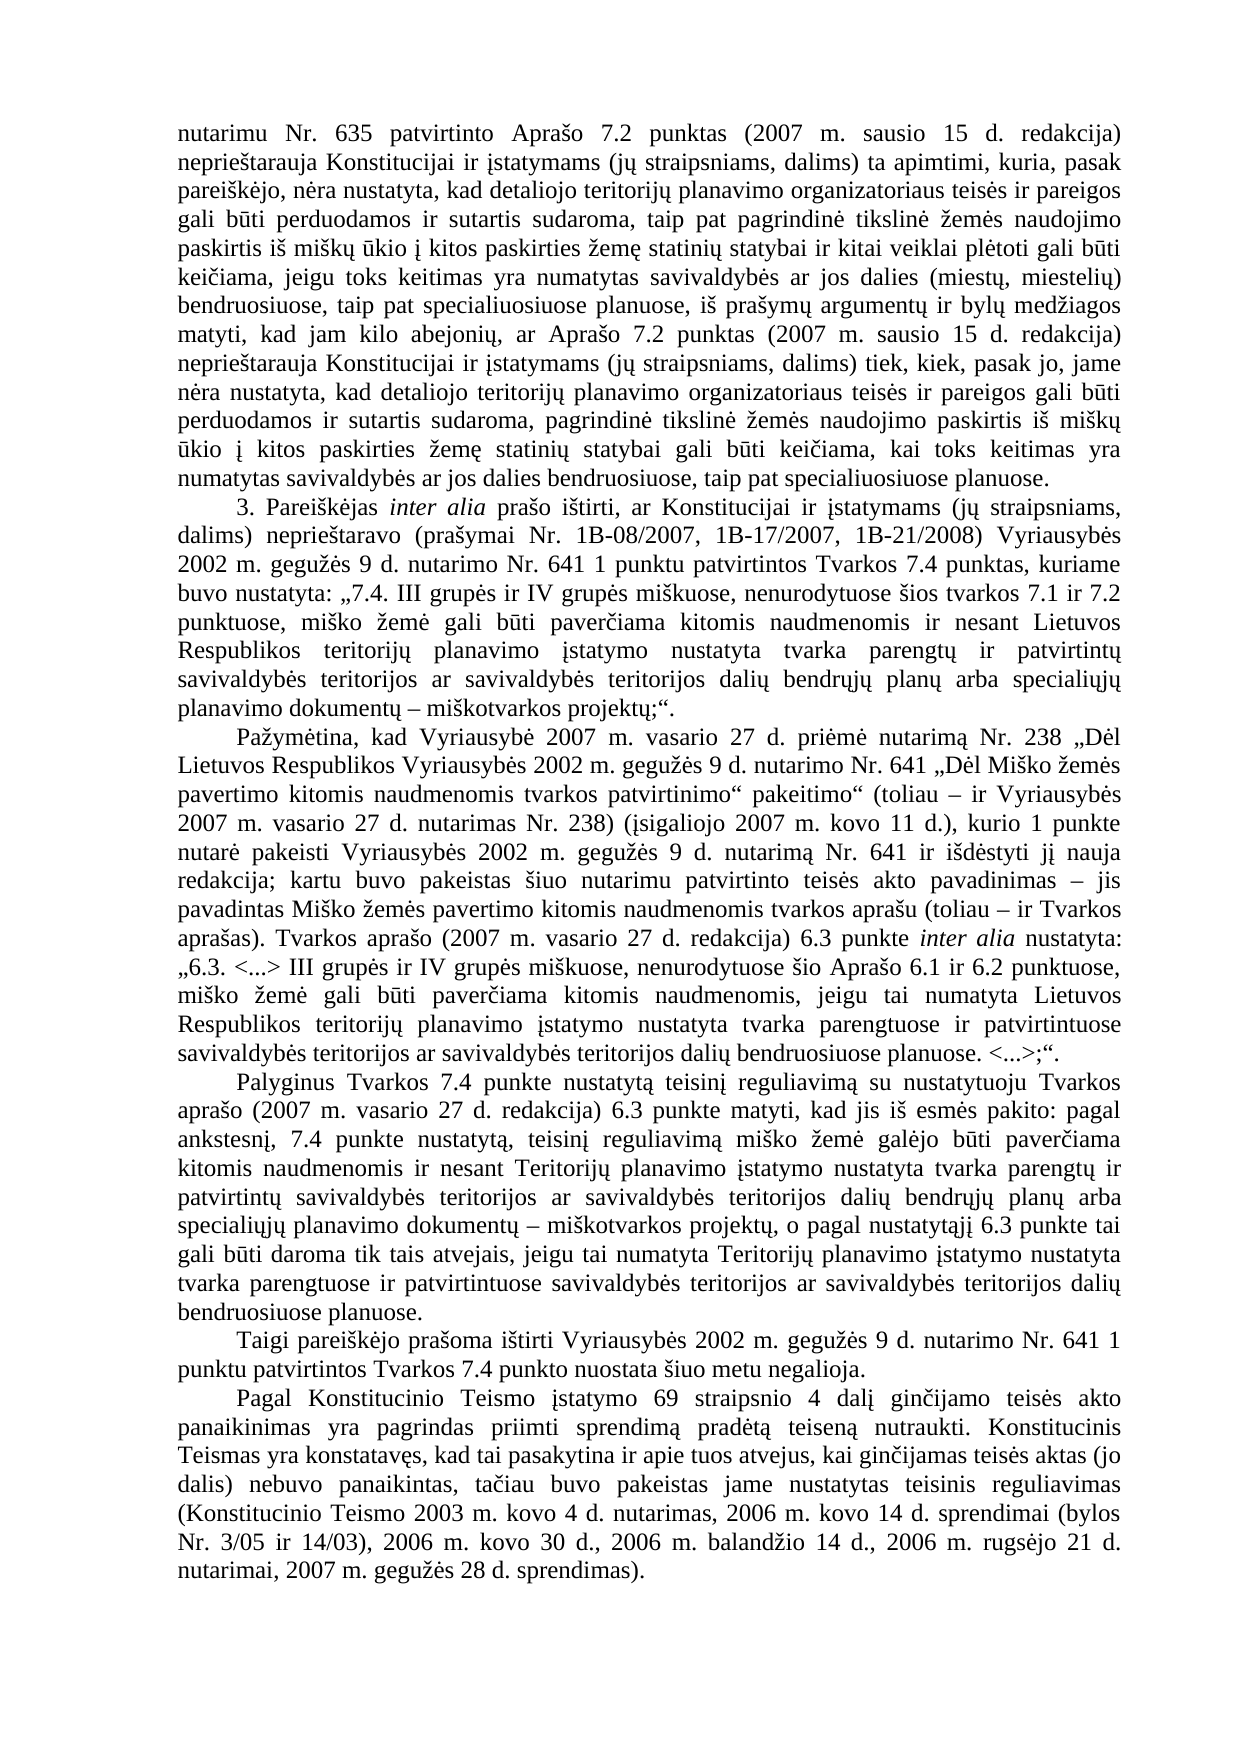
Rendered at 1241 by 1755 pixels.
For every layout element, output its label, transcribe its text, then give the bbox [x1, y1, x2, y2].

text Palyginus Tvarkos 7.4 punkte nustatytą teisinį reguliavimą su nustatytuoju Tvarkos aprašo (2007 m. vasario 27 d. redakcija) 6.3 punkte matyti, kad jis iš esmės pakito: pagal ankstesnį, 7.4 punkte nustatytą, teisinį reguliavimą miško žemė galėjo būti paverčiama kitomis naudmenomis ir nesant Teritorijų planavimo įstatymo nustatyta tvarka parengtų ir patvirtintų savivaldybės teritorijos ar savivaldybės teritorijos dalių bendrųjų planų arba specialiųjų planavimo dokumentų – miškotvarkos projektų, o pagal nustatytąjį 6.3 punkte tai gali būti daroma tik tais atvejais, jeigu tai numatyta Teritorijų planavimo įstatymo nustatyta tvarka parengtuose ir patvirtintuose savivaldybės teritorijos ar savivaldybės teritorijos dalių bendruosiuose planuose. [177, 1067, 1122, 1326]
text Taigi pareiškėjo prašoma ištirti Vyriausybės 2002 m. gegužės 9 d. nutarimo Nr. 641 1 punktu patvirtintos Tvarkos 7.4 punkto nuostata šiuo metu negalioja. [177, 1326, 1122, 1383]
text nutarimu Nr. 635 patvirtinto Aprašo 7.2 punktas (2007 m. sausio 15 d. redakcija) neprieštarauja Konstitucijai ir įstatymams (jų straipsniams, dalims) ta apimtimi, kuria, pasak pareiškėjo, nėra nustatyta, kad detaliojo teritorijų planavimo organizatoriaus teisės ir pareigos gali būti perduodamos ir sutartis sudaroma, taip pat pagrindinė tikslinė žemės naudojimo paskirtis iš miškų ūkio į kitos paskirties žemę statinių statybai ir kitai veiklai plėtoti gali būti keičiama, jeigu toks keitimas yra numatytas savivaldybės ar jos dalies (miestų, miestelių) bendruosiuose, taip pat specialiuosiuose planuose, iš prašymų argumentų ir bylų medžiagos matyti, kad jam kilo abejonių, ar Aprašo 7.2 punktas (2007 m. sausio 15 d. redakcija) neprieštarauja Konstitucijai ir įstatymams (jų straipsniams, dalims) tiek, kiek, pasak jo, jame nėra nustatyta, kad detaliojo teritorijų planavimo organizatoriaus teisės ir pareigos gali būti perduodamos ir sutartis sudaroma, pagrindinė tikslinė žemės naudojimo paskirtis iš miškų ūkio į kitos paskirties žemę statinių statybai gali būti keičiama, kai toks keitimas yra numatytas savivaldybės ar jos dalies bendruosiuose, taip pat specialiuosiuose planuose. [177, 118, 1122, 492]
text Pagal Konstitucinio Teismo įstatymo 69 straipsnio 4 dalį ginčijamo teisės akto panaikinimas yra pagrindas priimti sprendimą pradėtą teiseną nutraukti. Konstitucinis Teismas yra konstatavęs, kad tai pasakytina ir apie tuos atvejus, kai ginčijamas teisės aktas (jo dalis) nebuvo panaikintas, tačiau buvo pakeistas jame nustatytas teisinis reguliavimas (Konstitucinio Teismo 2003 m. kovo 4 d. nutarimas, 2006 m. kovo 14 d. sprendimai (bylos Nr. 3/05 ir 14/03), 2006 m. kovo 30 d., 2006 m. balandžio 14 d., 2006 m. rugsėjo 21 d. nutarimai, 2007 m. gegužės 28 d. sprendimas). [177, 1383, 1122, 1584]
text 3. Pareiškėjas inter alia prašo ištirti, ar Konstitucijai ir įstatymams (jų straipsniams, dalims) neprieštaravo (prašymai Nr. 1B-08/2007, 1B-17/2007, 1B-21/2008) Vyriausybės 2002 m. gegužės 9 d. nutarimo Nr. 641 1 punktu patvirtintos Tvarkos 7.4 punktas, kuriame buvo nustatyta: „7.4. III grupės ir IV grupės miškuose, nenurodytuose šios tvarkos 7.1 ir 7.2 punktuose, miško žemė gali būti paverčiama kitomis naudmenomis ir nesant Lietuvos Respublikos teritorijų planavimo įstatymo nustatyta tvarka parengtų ir patvirtintų savivaldybės teritorijos ar savivaldybės teritorijos dalių bendrųjų planų arba specialiųjų planavimo dokumentų – miškotvarkos projektų;“. [177, 492, 1122, 722]
text Pažymėtina, kad Vyriausybė 2007 m. vasario 27 d. priėmė nutarimą Nr. 238 „Dėl Lietuvos Respublikos Vyriausybės 2002 m. gegužės 9 d. nutarimo Nr. 641 „Dėl Miško žemės pavertimo kitomis naudmenomis tvarkos patvirtinimo“ pakeitimo“ (toliau – ir Vyriausybės 2007 m. vasario 27 d. nutarimas Nr. 238) (įsigaliojo 2007 m. kovo 11 d.), kurio 1 punkte nutarė pakeisti Vyriausybės 2002 m. gegužės 9 d. nutarimą Nr. 641 ir išdėstyti jį nauja redakcija; kartu buvo pakeistas šiuo nutarimu patvirtinto teisės akto pavadinimas – jis pavadintas Miško žemės pavertimo kitomis naudmenomis tvarkos aprašu (toliau – ir Tvarkos aprašas). Tvarkos aprašo (2007 m. vasario 27 d. redakcija) 6.3 punkte inter alia nustatyta: „6.3. <...> III grupės ir IV grupės miškuose, nenurodytuose šio Aprašo 6.1 ir 6.2 punktuose, miško žemė gali būti paverčiama kitomis naudmenomis, jeigu tai numatyta Lietuvos Respublikos teritorijų planavimo įstatymo nustatyta tvarka parengtuose ir patvirtintuose savivaldybės teritorijos ar savivaldybės teritorijos dalių bendruosiuose planuose. <...>;“. [177, 722, 1122, 1067]
